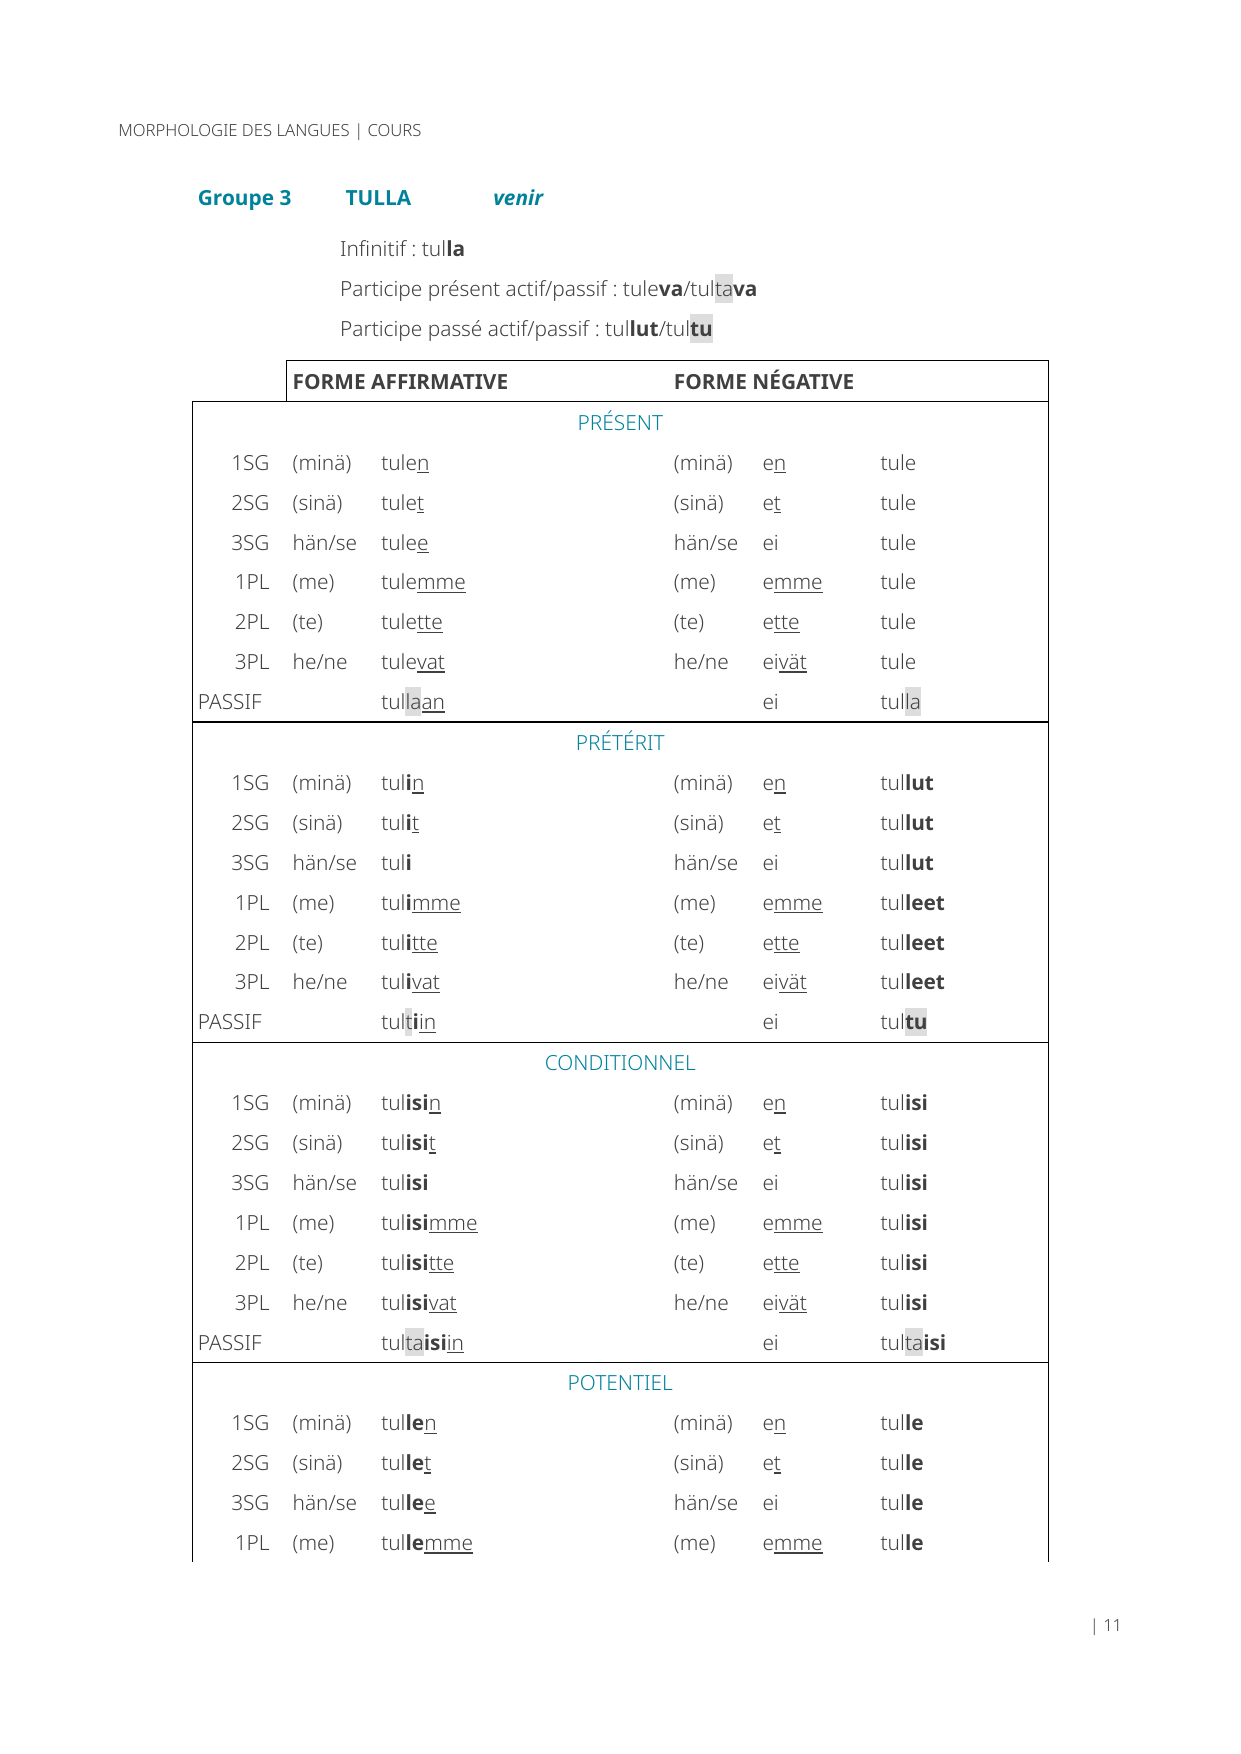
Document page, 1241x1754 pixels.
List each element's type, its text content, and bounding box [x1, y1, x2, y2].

table_cell ei tultu [668, 1002, 1048, 1042]
table_cell he/ne eivät tulisi [668, 1282, 1048, 1322]
table_cell hän/se tullee [287, 1483, 668, 1522]
table_cell Forme négative [668, 361, 1048, 401]
table_cell hän/se ei tulisi [668, 1162, 1048, 1202]
table_cell (minä) en tullut [668, 762, 1048, 802]
table_cell he/ne tulisivat [287, 1282, 668, 1322]
table_cell (me) emme tulleet [668, 882, 1048, 922]
table_cell (sinä) tullet [287, 1443, 668, 1482]
table_cell 1PL [193, 562, 287, 602]
table_cell (minä) tullen [287, 1403, 668, 1443]
table_cell hän/se tulisi [287, 1162, 668, 1202]
table_cell PASSIF [193, 1322, 287, 1362]
table_cell Potentiel [193, 1363, 1048, 1403]
table_cell (te) ette tulisi [668, 1242, 1048, 1282]
table_cell (minä) tulisin [287, 1083, 668, 1122]
table_cell Conditionnel [193, 1043, 1048, 1082]
table_cell (me) tulisimme [287, 1202, 668, 1242]
table_cell 3PL [193, 1282, 287, 1322]
table_cell (te) tulette [287, 602, 668, 642]
table_cell 2PL [193, 602, 287, 642]
table_cell 3PL [193, 642, 287, 681]
table_cell [192, 360, 286, 401]
table_cell (minä) en tulle [668, 1403, 1048, 1443]
table_cell 1SG [193, 1403, 287, 1443]
table_cell hän/se ei tullut [668, 842, 1048, 882]
table_cell (sinä) tulet [287, 482, 668, 522]
table_cell (me) tullemme [287, 1523, 668, 1562]
table_cell (sinä) tulisit [287, 1123, 668, 1162]
table_cell 2PL [193, 1242, 287, 1282]
table_cell (te) tulisitte [287, 1242, 668, 1282]
table_cell (minä) en tulisi [668, 1083, 1048, 1122]
table_cell (me) emme tulle [668, 1523, 1048, 1562]
table_cell (me) tulemme [287, 562, 668, 602]
table_cell 2SG [193, 1443, 287, 1482]
table_cell Prétérit [193, 723, 1048, 762]
table_cell ei tulla [668, 681, 1048, 721]
table_cell (sinä) tulit [287, 802, 668, 842]
table_cell he/ne eivät tulleet [668, 962, 1048, 1002]
table_cell (te) tulitte [287, 922, 668, 962]
table_cell (sinä) et tulisi [668, 1123, 1048, 1162]
table_cell (me) emme tulisi [668, 1202, 1048, 1242]
table_cell PASSIF [193, 681, 287, 721]
table_cell (me) tulimme [287, 882, 668, 922]
table_cell 2SG [193, 802, 287, 842]
table_cell 2SG [193, 482, 287, 522]
table_cell 1PL [193, 882, 287, 922]
table_cell (minä) en tule [668, 442, 1048, 482]
table_cell he/ne eivät tule [668, 642, 1048, 681]
table_cell (sinä) et tulle [668, 1443, 1048, 1482]
table_cell 2SG [193, 1123, 287, 1162]
table_cell hän/se ei tulle [668, 1483, 1048, 1522]
table_cell tultiin [287, 1002, 668, 1042]
table_cell 3SG [193, 842, 287, 882]
table_cell tultaisiin [287, 1322, 668, 1362]
table_cell (te) ette tule [668, 602, 1048, 642]
table_cell (sinä) et tullut [668, 802, 1048, 842]
table_cell (minä) tulen [287, 442, 668, 482]
table_cell Participe passé actif/passif : tullut/tultu [192, 309, 1048, 360]
table_header Groupe 3 TULLA venir [192, 177, 1048, 229]
table_cell 3PL [193, 962, 287, 1002]
table_cell 1PL [193, 1523, 287, 1562]
table_cell 1SG [193, 442, 287, 482]
table_cell PASSIF [193, 1002, 287, 1042]
table_cell 2PL [193, 922, 287, 962]
table_cell he/ne tulevat [287, 642, 668, 681]
table_cell 3SG [193, 522, 287, 562]
table_cell Participe présent actif/passif : tuleva/tultava [192, 269, 1048, 308]
table_cell 3SG [193, 1483, 287, 1522]
table_cell tullaan [287, 681, 668, 721]
table_cell ei tultaisi [668, 1322, 1048, 1362]
table_cell 1PL [193, 1202, 287, 1242]
table_cell 1SG [193, 762, 287, 802]
table_cell 3SG [193, 1162, 287, 1202]
table_cell 1SG [193, 1083, 287, 1122]
table_cell (me) emme tule [668, 562, 1048, 602]
table_cell Forme affirmative [287, 361, 668, 401]
table_cell he/ne tulivat [287, 962, 668, 1002]
table_cell (te) ette tulleet [668, 922, 1048, 962]
table_cell hän/se tuli [287, 842, 668, 882]
table_cell hän/se tulee [287, 522, 668, 562]
table_cell (sinä) et tule [668, 482, 1048, 522]
table_cell Présent [193, 402, 1048, 442]
table_cell hän/se ei tule [668, 522, 1048, 562]
table_cell Infinitif : tulla [192, 229, 1048, 269]
table_cell (minä) tulin [287, 762, 668, 802]
